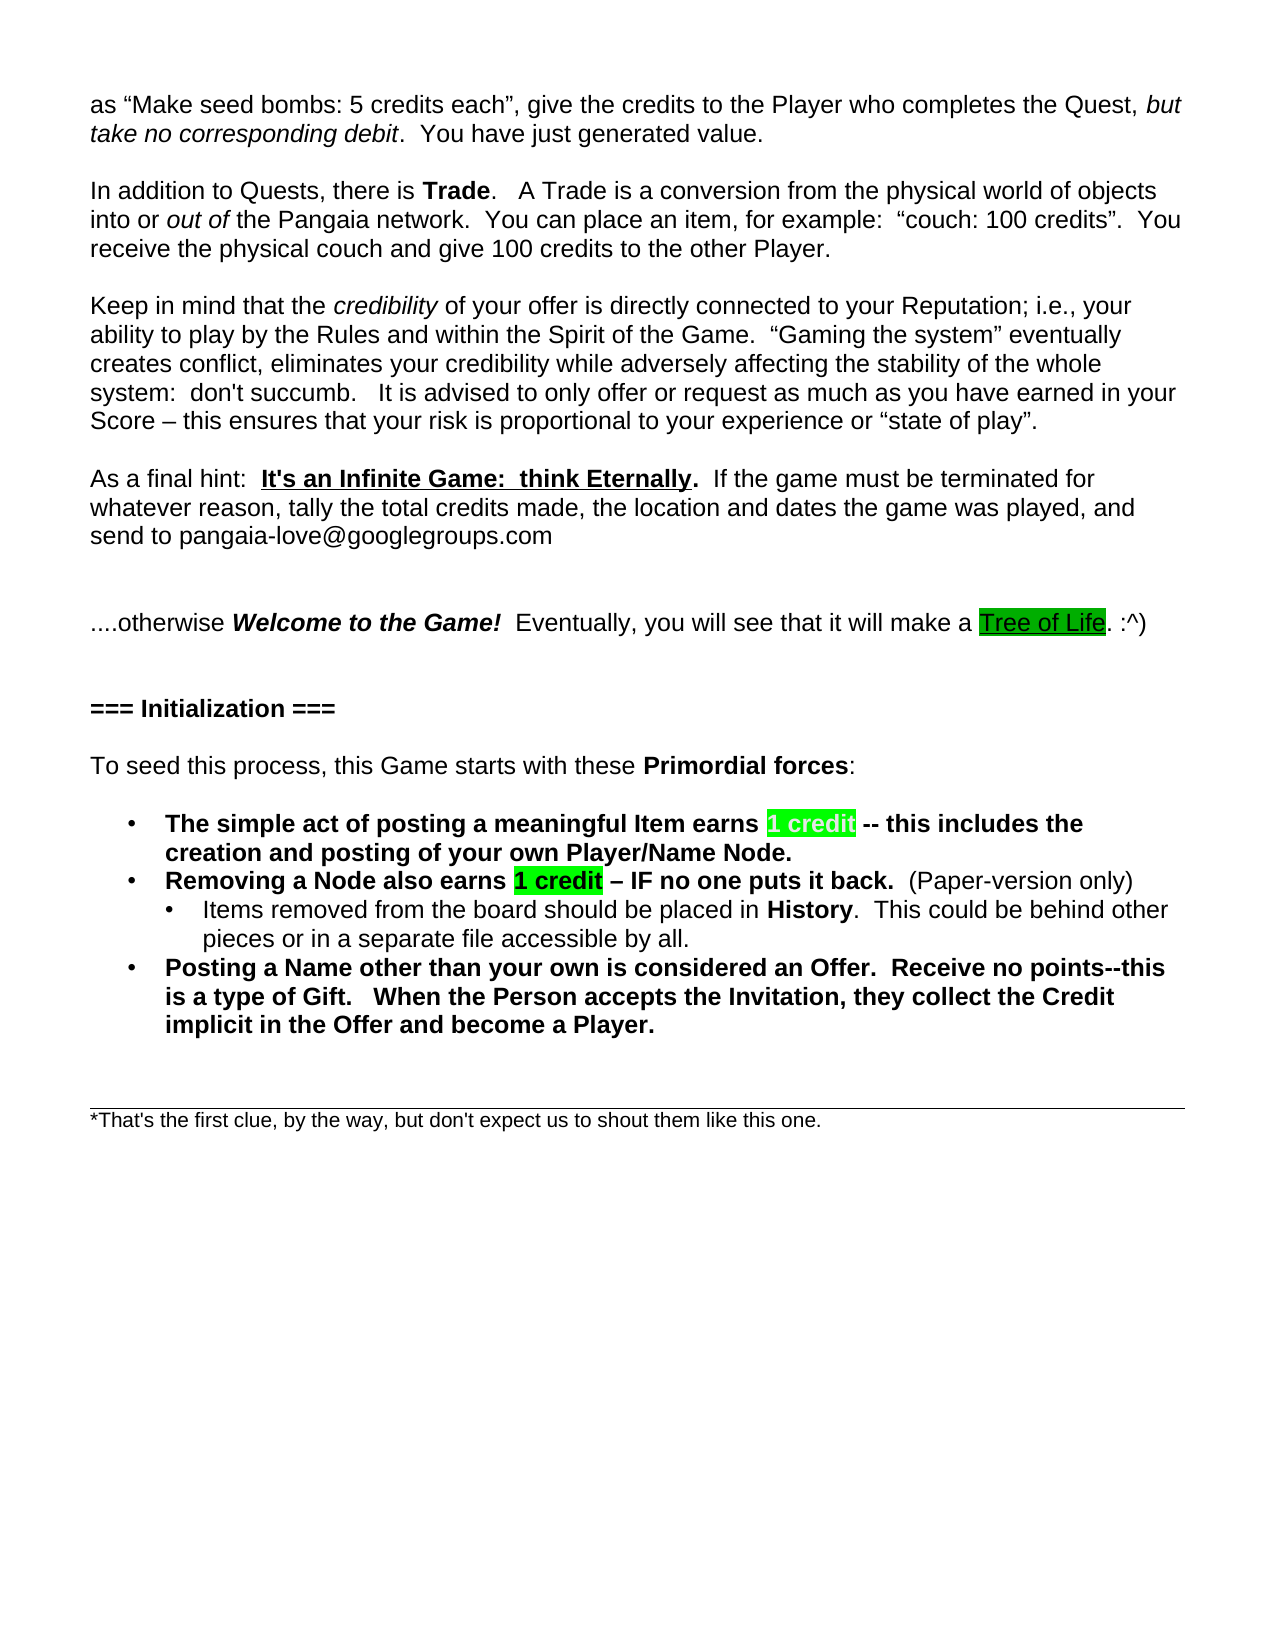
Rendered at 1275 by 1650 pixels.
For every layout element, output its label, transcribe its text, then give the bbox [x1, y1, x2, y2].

list Posting a Name other than your own is considered an Offer. Receive no points--this is a type of Gift. When the Person accepts the Invitation, they collect the Credit implicit in the Offer and become a Player. [127, 953, 1185, 1039]
text Keep in mind that the credibility of your offer is directly connected to your Reputation; i.e., your ability to play by the Rules and within the Spirit of the Game. “Gaming the system” eventually creates conflict, eliminates your credibility while adversely affecting the stability of the whole system: don't succumb. It is advised to only offer or request as much as you have earned in your Score – this ensures that your risk is proportional to your experience or “state of play”. [90, 291, 1185, 435]
text To seed this process, this Game starts with these Primordial forces: [90, 751, 1185, 780]
list The simple act of posting a meaningful Item earns 1 credit -- this includes the creation and posting of your own Player/Name Node. [127, 809, 1185, 866]
text In addition to Quests, there is Trade. A Trade is a conversion from the physical world of objects into or out of the Pangaia network. You can place an item, for example: “couch: 100 credits”. You receive the physical couch and give 100 credits to the other Player. [90, 147, 1185, 262]
text as “Make seed bombs: 5 credits each”, give the credits to the Player who completes the Quest, but take no corresponding debit. You have just generated value. [90, 90, 1185, 147]
text As a final hint: It's an Infinite Game: think Eternally. If the game must be terminated for whatever reason, tally the total credits made, the location and dates the game was played, and send to pangaia-love@googlegroups.com [90, 464, 1185, 550]
list Items removed from the board should be placed in History. This could be behind other pieces or in a separate file accessible by all. [165, 895, 1185, 953]
text *That's the first clue, by the way, but don't expect us to shout them like this one. [90, 1109, 1185, 1132]
text === Initialization === [90, 694, 1185, 722]
text ....otherwise Welcome to the Game! Eventually, you will see that it will make a Tree of Life. :^) [90, 607, 1185, 636]
list Removing a Node also earns 1 credit – IF no one puts it back. (Paper-version only) [127, 866, 1185, 895]
